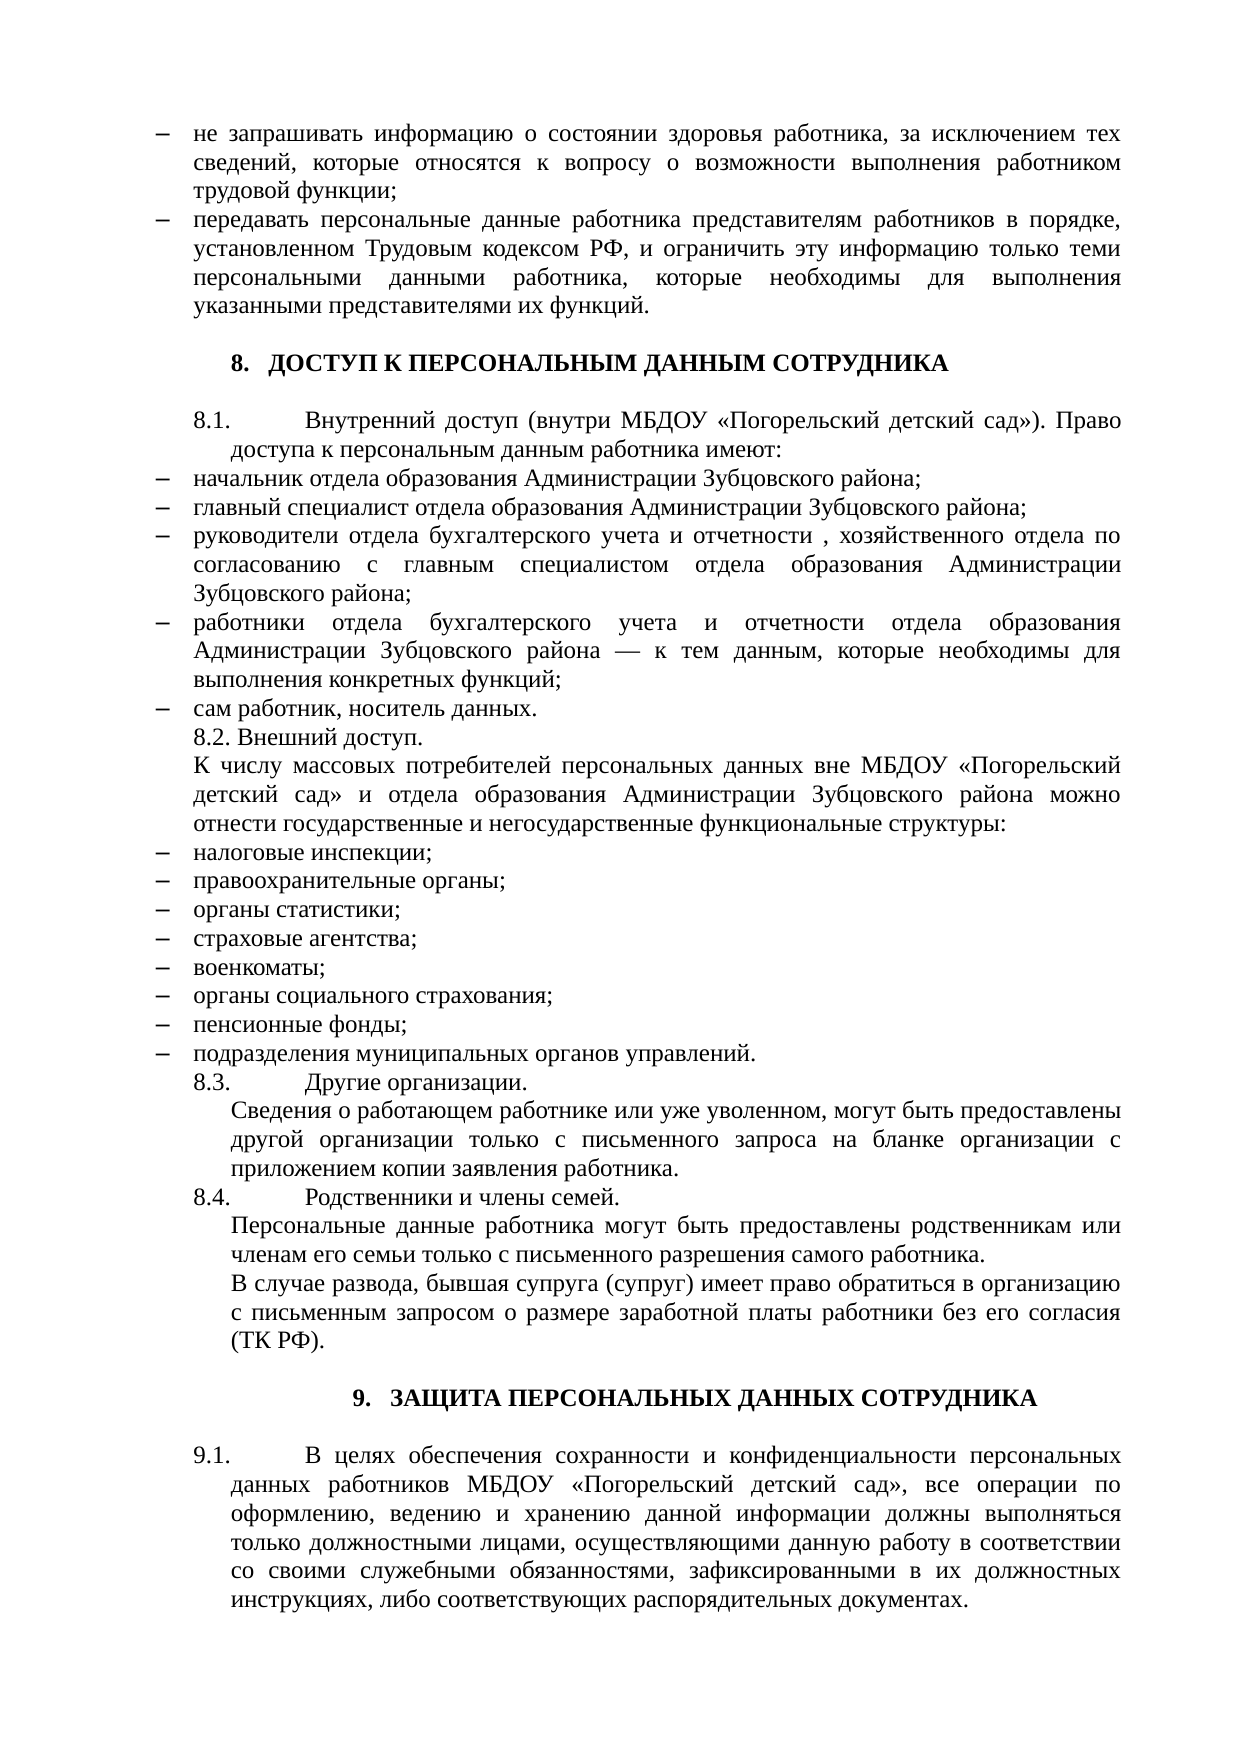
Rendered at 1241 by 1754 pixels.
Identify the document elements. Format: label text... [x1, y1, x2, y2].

list 8.2. Внешний доступ. [156, 722, 1122, 751]
list К числу массовых потребителей персональных данных вне МБДОУ «Погорельский детский сад» и отдела образования Администрации Зубцовского района можно отнести государственные и негосударственные функциональные структуры: [156, 751, 1122, 837]
list ДОСТУП К ПЕРСОНАЛЬНЫМ ДАННЫМ СОТРУДНИКА [231, 348, 1122, 377]
list ЗАЩИТА ПЕРСОНАЛЬНЫХ ДАННЫХ СОТРУДНИКА [268, 1383, 1122, 1412]
list Персональные данные работника могут быть предоставлены родственникам или членам его семьи только с письменного разрешения самого работника. [193, 1211, 1122, 1268]
list В случае развода, бывшая супруга (супруг) имеет право обратиться в организацию с письменным запросом о размере заработной платы работники без его согласия (ТК РФ). [193, 1268, 1122, 1354]
list Другие организации. [193, 1067, 1122, 1096]
list органы статистики; [156, 894, 1122, 923]
list руководители отдела бухгалтерского учета и отчетности , хозяйственного отдела по согласованию с главным специалистом отдела образования Администрации Зубцовского района; [156, 521, 1122, 607]
list Внутренний доступ (внутри МБДОУ «Погорельский детский сад»). Право доступа к персональным данным работника имеют: [193, 406, 1122, 463]
list правоохранительные органы; [156, 866, 1122, 894]
list В целях обеспечения сохранности и конфиденциальности персональных данных работников МБДОУ «Погорельский детский сад», все операции по оформлению, ведению и хранению данной информации должны выполняться только должностными лицами, осуществляющими данную работу в соответствии со своими служебными обязанностями, зафиксированными в их должностных инструкциях, либо соответствующих распорядительных документах. [193, 1441, 1122, 1613]
list не запрашивать информацию о состоянии здоровья работника, за исключением тех сведений, которые относятся к вопросу о возможности выполнения работником трудовой функции; [156, 118, 1122, 204]
list пенсионные фонды; [156, 1009, 1122, 1038]
list работники отдела бухгалтерского учета и отчетности отдела образования Администрации Зубцовского района — к тем данным, которые необходимы для выполнения конкретных функций; [156, 607, 1122, 693]
list передавать персональные данные работника представителям работников в порядке, установленном Трудовым кодексом РФ, и ограничить эту информацию только теми персональными данными работника, которые необходимы для выполнения указанными представителями их функций. [156, 204, 1122, 319]
list сам работник, носитель данных. [156, 693, 1122, 722]
list главный специалист отдела образования Администрации Зубцовского района; [156, 492, 1122, 521]
list подразделения муниципальных органов управлений. [156, 1038, 1122, 1067]
list Сведения о работающем работнике или уже уволенном, могут быть предоставлены другой организации только с письменного запроса на бланке организации с приложением копии заявления работника. [193, 1096, 1122, 1182]
list военкоматы; [156, 952, 1122, 981]
list Родственники и члены семей. [193, 1182, 1122, 1211]
list страховые агентства; [156, 923, 1122, 952]
list органы социального страхования; [156, 981, 1122, 1009]
list начальник отдела образования Администрации Зубцовского района; [156, 463, 1122, 492]
list налоговые инспекции; [156, 837, 1122, 866]
